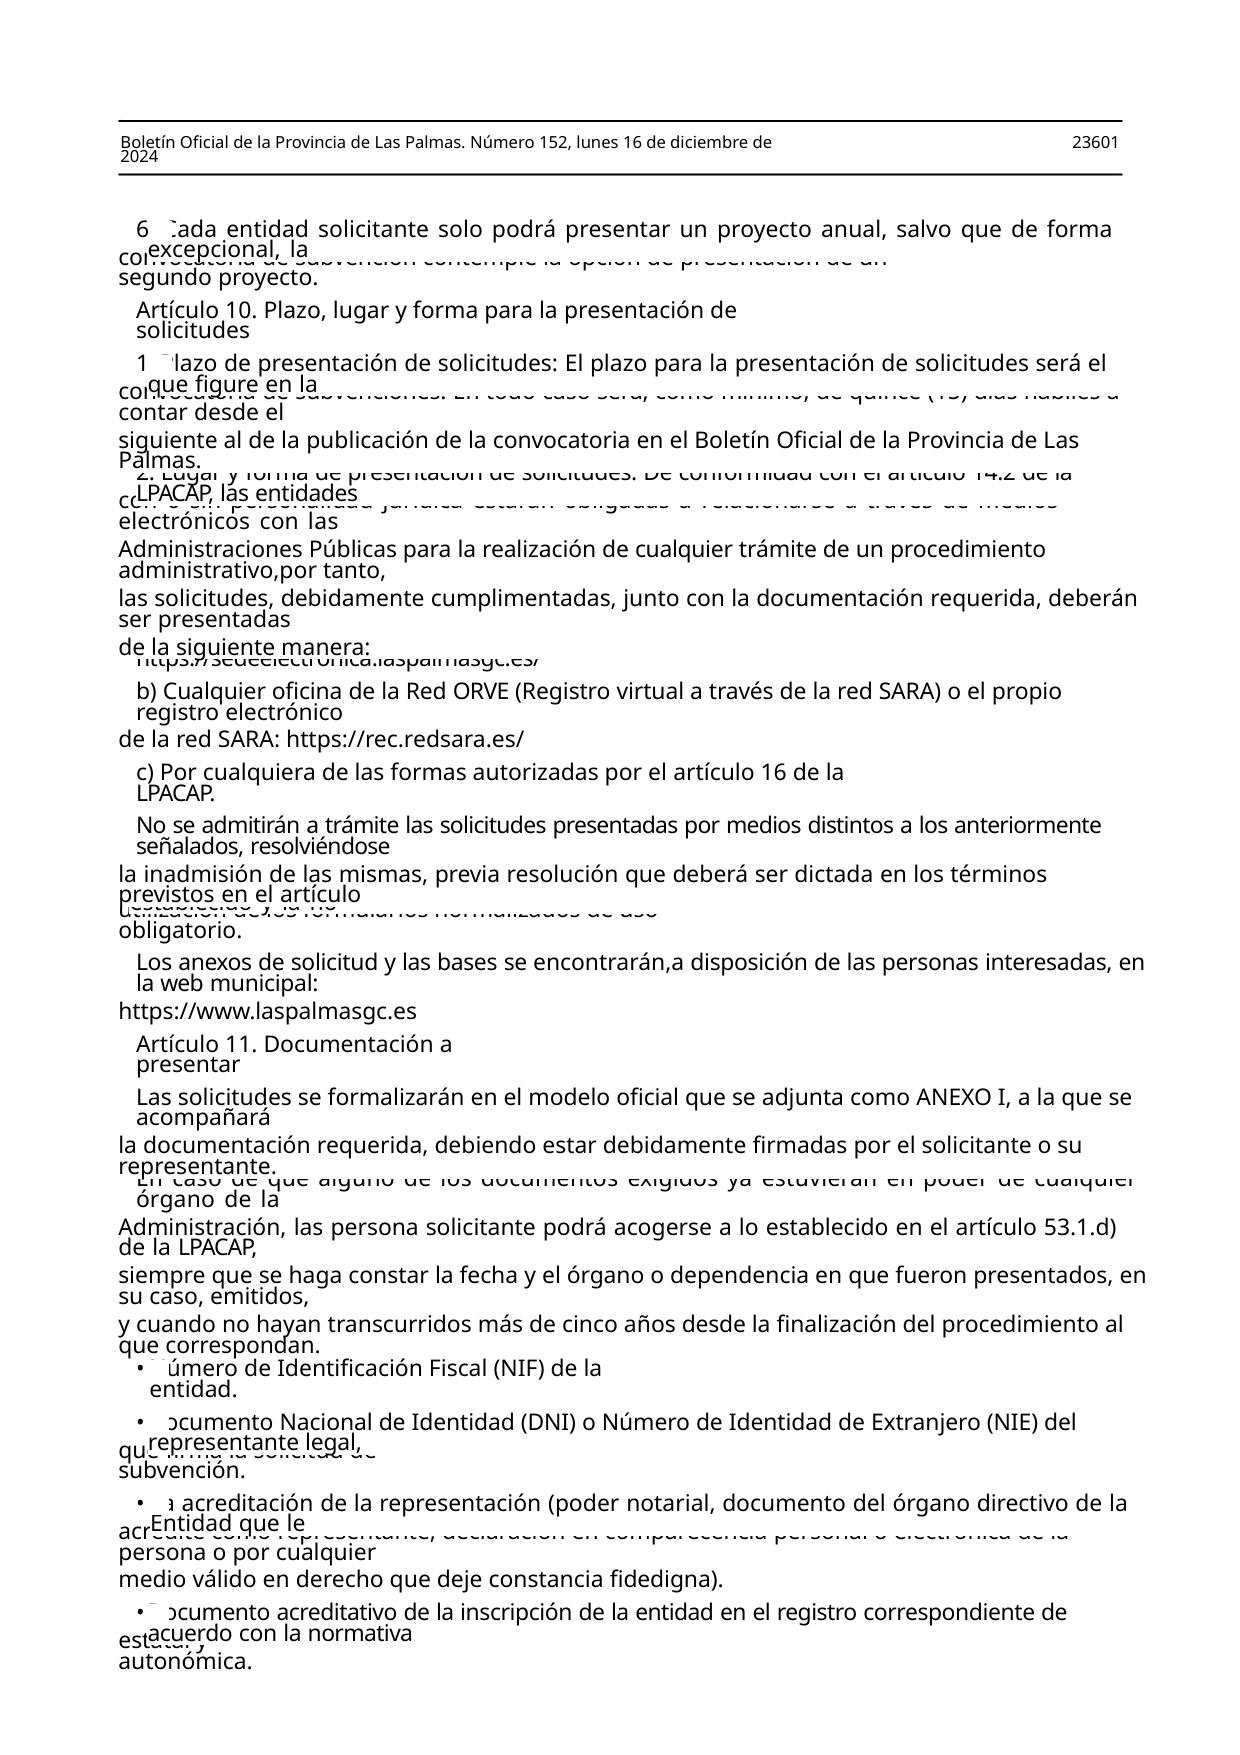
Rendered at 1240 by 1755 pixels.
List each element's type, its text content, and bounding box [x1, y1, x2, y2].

text a) En la sede electrónica del Ayuntamiento de Las Palmas de Gran Canaria: https://sedeelectronica.laspalmasgc.es/ [169, 659, 407, 671]
text • [136, 1413, 169, 1434]
text la documentación requerida, debiendo estar debidamente firmadas por el solicitante o su representante. [118, 1137, 1147, 1179]
text No se admitirán a trámite las solicitudes presentadas por medios distintos a los anteriormente señalados, resolviéndose [136, 817, 1147, 858]
text acredite como representante, declaración en comparecencia personal o electrónica de la persona o por cualquier [118, 1523, 1147, 1564]
text En caso de que alguno de los documentos exigidos ya estuvieran en poder de cualquier órgano de la [136, 1179, 1147, 1211]
text con o sin personalidad jurídica estarán obligadas a relacionarse a través de medios electrónicos con las [118, 492, 1147, 534]
text • [136, 1604, 169, 1624]
text a) En la sede electrónica del Ayuntamiento de Las Palmas de Gran Canaria: https://sedeelectronica.laspalmasgc.es/ [490, 659, 1147, 671]
text . Plazo de presentación de solicitudes: El plazo para la presentación de solicitudes será el que figure en la [147, 355, 1147, 396]
text que firma la solicitud de subvención. [118, 1441, 481, 1483]
text 1 de la LPACAP. También son causas de inadmisión la presentación fuera del plazo establecido y la no [267, 907, 1146, 914]
text medio válido en derecho que deje constancia fidedigna). [118, 1571, 1147, 1592]
text y cuando no hayan transcurridos más de cinco años desde la finalización del procedimiento al que correspondan. [118, 1316, 1147, 1357]
text • [136, 1494, 169, 1515]
text las solicitudes, debidamente cumplimentadas, junto con la documentación requerida, deberán ser presentadas [118, 590, 1147, 631]
text Las solicitudes se formalizarán en el modelo oficial que se adjunta como ANEXO I, a la que se acompañará [136, 1088, 1147, 1130]
text c) Por cualquiera de las formas autorizadas por el artículo 16 de la LPACAP. [136, 764, 862, 805]
text estatal y autonómica. [118, 1632, 337, 1673]
text Artículo 10. Plazo, lugar y forma para la presentación de solicitudes [136, 302, 784, 343]
text 23601 [1072, 137, 1143, 151]
text Número de Identificación Fiscal (NIF) de la entidad. [149, 1360, 656, 1402]
text Artículo 11. Documentación a presentar [136, 1036, 528, 1077]
text 2. Lugar y forma de presentación de solicitudes: De conformidad con el artículo 14.2 de la LPACAP, las entidades [136, 473, 1147, 506]
text • [136, 1360, 169, 1381]
text utilización de los formularios normalizados de uso obligatorio. [118, 907, 718, 943]
text Documento Nacional de Identidad (DNI) o Número de Identidad de Extranjero (NIE) del representante legal, [148, 1413, 1147, 1455]
text Boletín Oficial de la Provincia de Las Palmas. Número 152, lunes 16 de diciembre de 2024 [120, 137, 813, 166]
text la inadmisión de las mismas, previa resolución que deberá ser dictada en los términos previstos en el artículo [118, 866, 1147, 907]
text convocatoria de subvención contemple la opción de presentación de un segundo proyecto. [118, 248, 967, 290]
text Documento acreditativo de la inscripción de la entidad en el registro correspondiente de acuerdo con la normativa [147, 1604, 1147, 1645]
text Los anexos de solicitud y las bases se encontrarán,a disposición de las personas interesadas, en la web municipal: [136, 954, 1147, 996]
text . Cada entidad solicitante solo podrá presentar un proyecto anual, salvo que de forma excepcional, la [147, 221, 1147, 262]
text Administraciones Públicas para la realización de cualquier trámite de un procedimiento administrativo,por tanto, [118, 541, 1147, 582]
text https://www.laspalmasgc.es [118, 1003, 1147, 1024]
text 6 [136, 221, 172, 241]
text b) Cualquier oficina de la Red ORVE (Registro virtual a través de la red SARA) o el propio registro electrónico [136, 683, 1147, 724]
text convocatoria de subvenciones. En todo caso será, como mínimo, de quince (15) días hábiles a contar desde el [118, 383, 1147, 424]
text siempre que se haga constar la fecha y el órgano o dependencia en que fueron presentados, en su caso, emitidos, [118, 1267, 1147, 1309]
text de la siguiente manera: [118, 638, 1147, 659]
text 1 [136, 355, 172, 376]
text siguiente al de la publicación de la convocatoria en el Boletín Oficial de la Provincia de Las Palmas. [118, 432, 1147, 473]
text Administración, las persona solicitante podrá acogerse a lo establecido en el artículo 53.1.d) de la LPACAP, [118, 1218, 1147, 1260]
text La acreditación de la representación (poder notarial, documento del órgano directivo de la Entidad que le [150, 1494, 1147, 1536]
text de la red SARA: https://rec.redsara.es/ [118, 731, 1147, 752]
